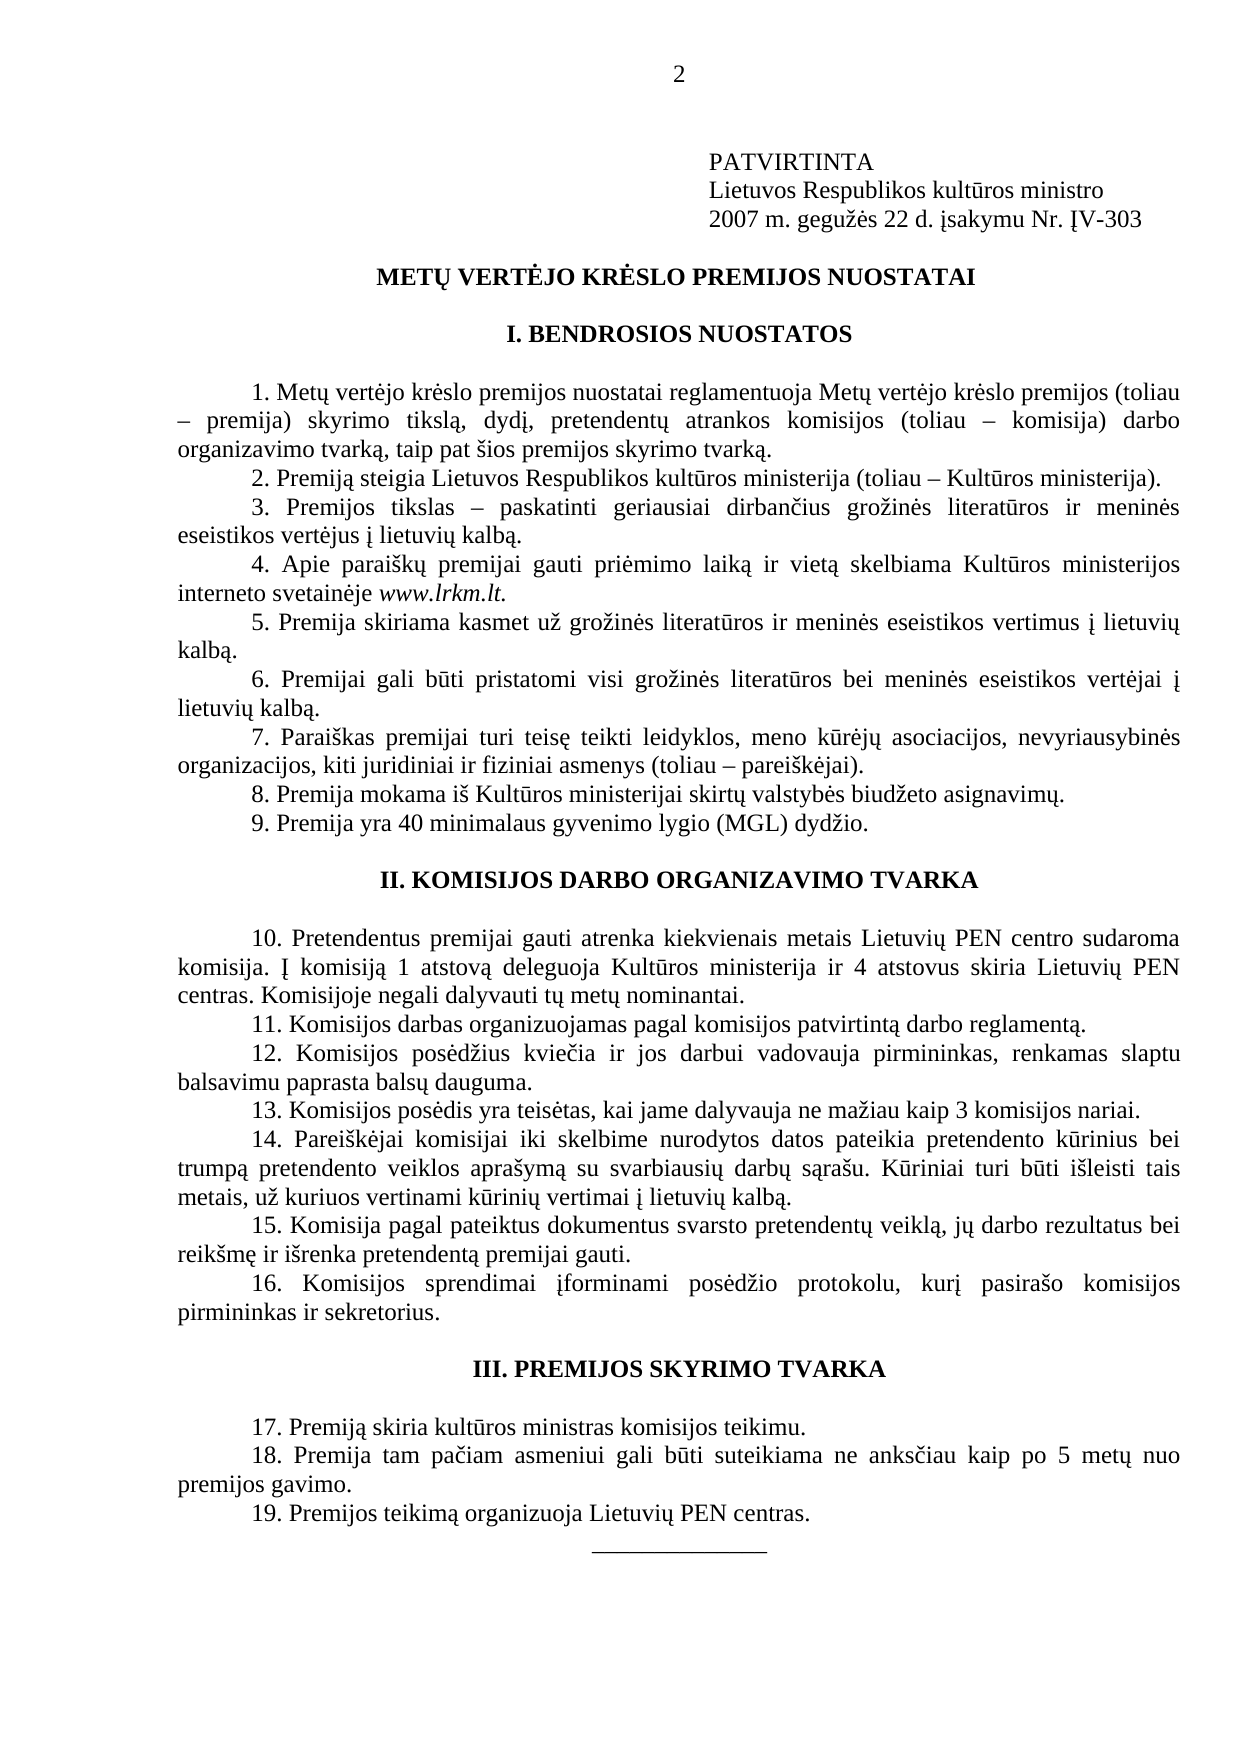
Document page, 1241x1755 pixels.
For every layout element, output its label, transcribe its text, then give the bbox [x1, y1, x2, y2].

text I. BENDROSIOS NUOSTATOS [177, 319, 1181, 348]
text 6. Premijai gali būti pristatomi visi grožinės literatūros bei meninės eseistikos vertėjai į lietuvių kalbą. [177, 664, 1181, 722]
text 3. Premijos tikslas – paskatinti geriausiai dirbančius grožinės literatūros ir meninės eseistikos vertėjus į lietuvių kalbą. [177, 492, 1181, 549]
text 1. Metų vertėjo krėslo premijos nuostatai reglamentuoja Metų vertėjo krėslo premijos (toliau – premija) skyrimo tikslą, dydį, pretendentų atrankos komisijos (toliau – komisija) darbo organizavimo tvarką, taip pat šios premijos skyrimo tvarką. [177, 377, 1181, 463]
text 17. Premiją skiria kultūros ministras komisijos teikimu. [177, 1412, 1181, 1441]
text 13. Komisijos posėdis yra teisėtas, kai jame dalyvauja ne mažiau kaip 3 komisijos nariai. [177, 1096, 1181, 1124]
text PATVIRTINTA [177, 147, 1181, 176]
text 14. Pareiškėjai komisijai iki skelbime nurodytos datos pateikia pretendento kūrinius bei trumpą pretendento veiklos aprašymą su svarbiausių darbų sąrašu. Kūriniai turi būti išleisti tais metais, už kuriuos vertinami kūrinių vertimai į lietuvių kalbą. [177, 1124, 1181, 1211]
text 18. Premija tam pačiam asmeniui gali būti suteikiama ne anksčiau kaip po 5 metų nuo premijos gavimo. [177, 1441, 1181, 1498]
text 7. Paraiškas premijai turi teisę teikti leidyklos, meno kūrėjų asociacijos, nevyriausybinės organizacijos, kiti juridiniai ir fiziniai asmenys (toliau – pareiškėjai). [177, 722, 1181, 779]
text 2007 m. gegužės 22 d. įsakymu Nr. ĮV-303 [177, 204, 1181, 233]
text 5. Premija skiriama kasmet už grožinės literatūros ir meninės eseistikos vertimus į lietuvių kalbą. [177, 607, 1181, 664]
text 12. Komisijos posėdžius kviečia ir jos darbui vadovauja pirmininkas, renkamas slaptu balsavimu paprasta balsų dauguma. [177, 1038, 1181, 1096]
text 11. Komisijos darbas organizuojamas pagal komisijos patvirtintą darbo reglamentą. [177, 1009, 1181, 1038]
text II. KOMISIJOS DARBO ORGANIZAVIMO TVARKA [177, 866, 1181, 894]
text 9. Premija yra 40 minimalaus gyvenimo lygio (MGL) dydžio. [177, 808, 1181, 837]
text METŲ VERTĖJO KRĖSLO PREMIJOS NUOSTATAI [177, 262, 1181, 291]
text 2. Premiją steigia Lietuvos Respublikos kultūros ministerija (toliau – Kultūros ministerija). [177, 463, 1181, 492]
text 8. Premija mokama iš Kultūros ministerijai skirtų valstybės biudžeto asignavimų. [177, 779, 1181, 808]
text 4. Apie paraiškų premijai gauti priėmimo laiką ir vietą skelbiama Kultūros ministerijos interneto svetainėje www.lrkm.lt. [177, 549, 1181, 607]
text 16. Komisijos sprendimai įforminami posėdžio protokolu, kurį pasirašo komisijos pirmininkas ir sekretorius. [177, 1268, 1181, 1326]
text 10. Pretendentus premijai gauti atrenka kiekvienais metais Lietuvių PEN centro sudaroma komisija. Į komisiją 1 atstovą deleguoja Kultūros ministerija ir 4 atstovus skiria Lietuvių PEN centras. Komisijoje negali dalyvauti tų metų nominantai. [177, 923, 1181, 1009]
text ______________ [177, 1527, 1181, 1556]
text Lietuvos Respublikos kultūros ministro [177, 176, 1181, 204]
text III. PREMIJOS SKYRIMO TVARKA [177, 1354, 1181, 1383]
text 15. Komisija pagal pateiktus dokumentus svarsto pretendentų veiklą, jų darbo rezultatus bei reikšmę ir išrenka pretendentą premijai gauti. [177, 1211, 1181, 1268]
text 19. Premijos teikimą organizuoja Lietuvių PEN centras. [177, 1498, 1181, 1527]
